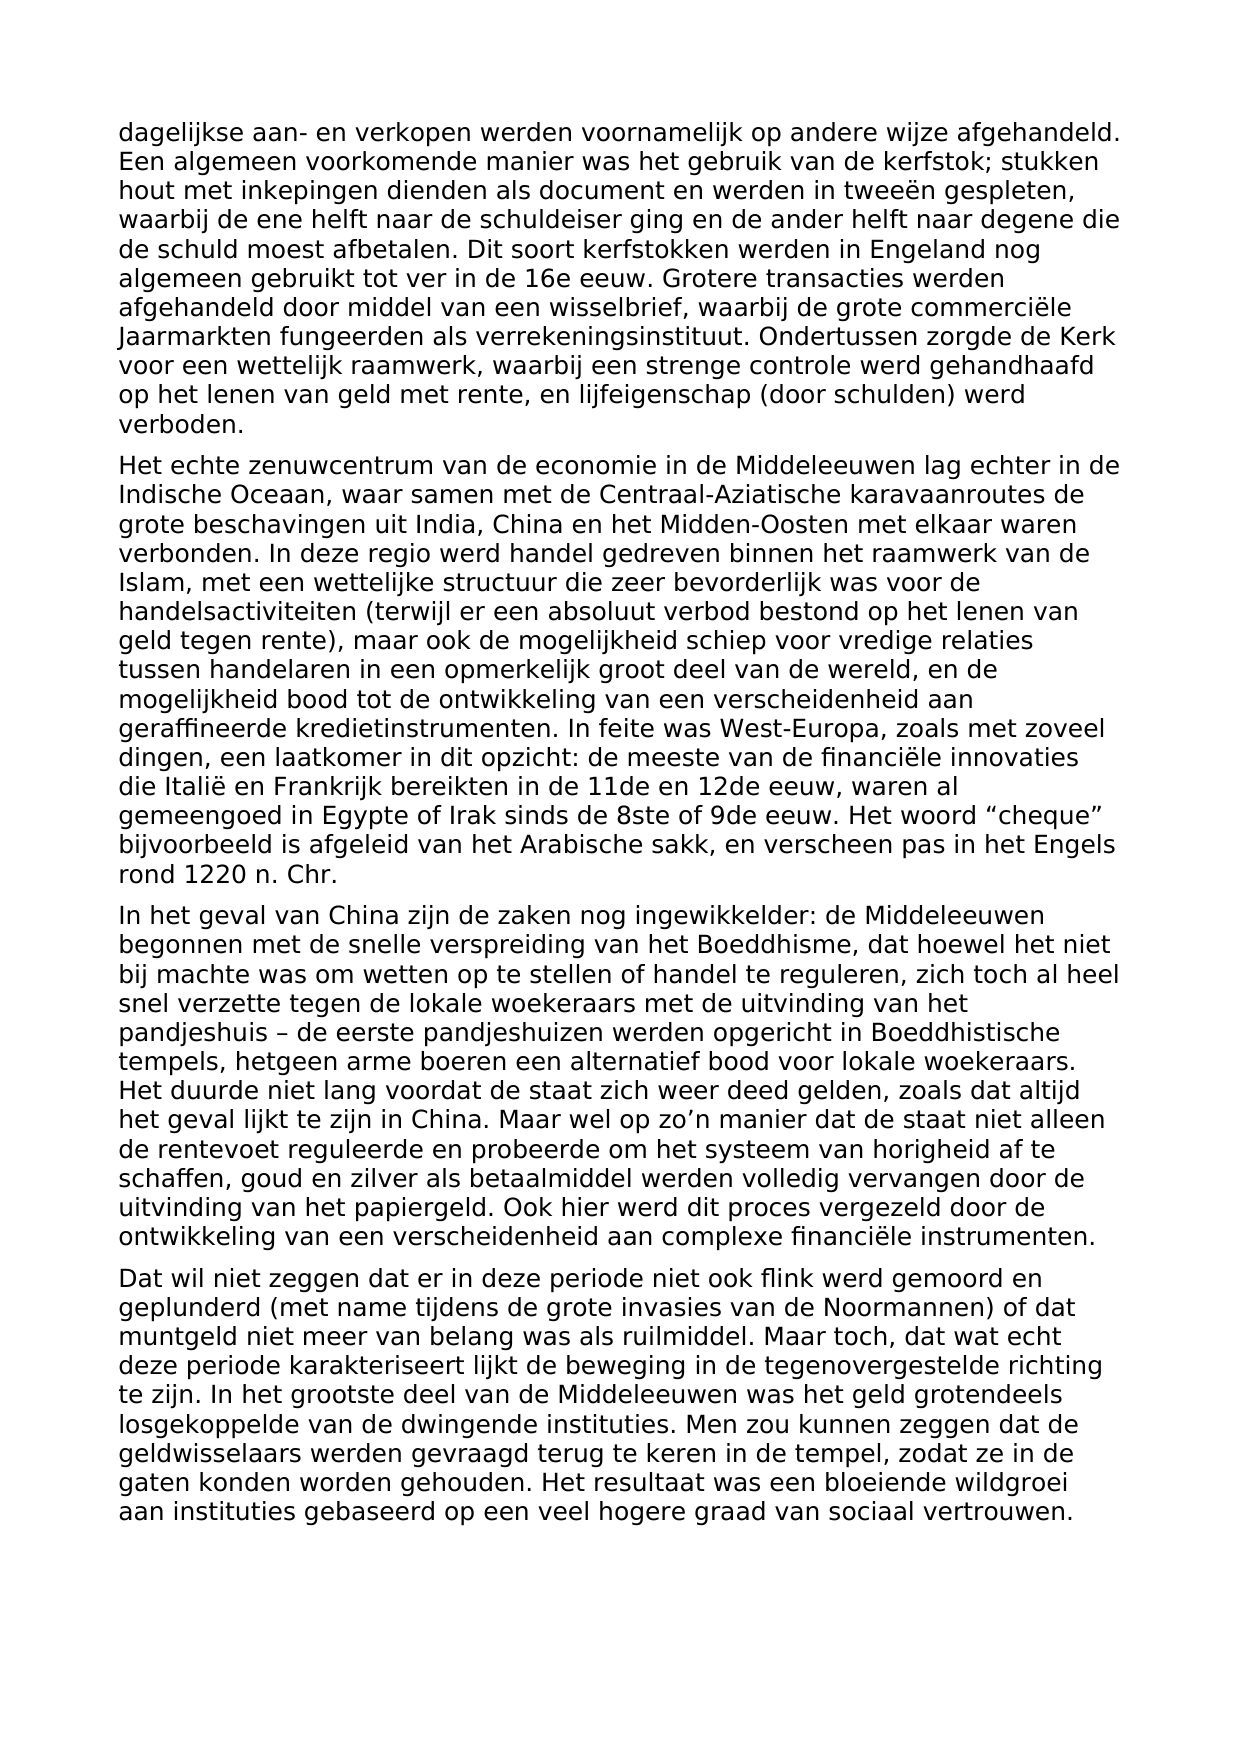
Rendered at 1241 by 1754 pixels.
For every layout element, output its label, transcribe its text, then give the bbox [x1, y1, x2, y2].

text dagelijkse aan- en verkopen werden voornamelijk op andere wijze afgehandeld. Een algemeen voorkomende manier was het gebruik van de kerfstok; stukken hout met inkepingen dienden als document en werden in tweeën gespleten, waarbij de ene helft naar de schuldeiser ging en de ander helft naar degene die de schuld moest afbetalen. Dit soort kerfstokken werden in Engeland nog algemeen gebruikt tot ver in de 16e eeuw. Grotere transacties werden afgehandeld door middel van een wisselbrief, waarbij de grote commerciële Jaarmarkten fungeerden als verrekeningsinstituut. Ondertussen zorgde de Kerk voor een wettelijk raamwerk, waarbij een strenge controle werd gehandhaafd op het lenen van geld met rente, en lijfeigenschap (door schulden) werd verboden. [118, 118, 1122, 439]
text Dat wil niet zeggen dat er in deze periode niet ook flink werd gemoord en geplunderd (met name tijdens de grote invasies van de Noormannen) of dat muntgeld niet meer van belang was als ruilmiddel. Maar toch, dat wat echt deze periode karakteriseert lijkt de beweging in de tegenovergestelde richting te zijn. In het grootste deel van de Middeleeuwen was het geld grotendeels losgekoppelde van de dwingende instituties. Men zou kunnen zeggen dat de geldwisselaars werden gevraagd terug te keren in de tempel, zodat ze in de gaten konden worden gehouden. Het resultaat was een bloeiende wildgroei aan instituties gebaseerd op een veel hogere graad van sociaal vertrouwen. [118, 1264, 1122, 1526]
text In het geval van China zijn de zaken nog ingewikkelder: de Middeleeuwen begonnen met de snelle verspreiding van het Boeddhisme, dat hoewel het niet bij machte was om wetten op te stellen of handel te reguleren, zich toch al heel snel verzette tegen de lokale woekeraars met de uitvinding van het pandjeshuis – de eerste pandjeshuizen werden opgericht in Boeddhistische tempels, hetgeen arme boeren een alternatief bood voor lokale woekeraars. Het duurde niet lang voordat de staat zich weer deed gelden, zoals dat altijd het geval lijkt te zijn in China. Maar wel op zo’n manier dat de staat niet alleen de rentevoet reguleerde en probeerde om het systeem van horigheid af te schaffen, goud en zilver als betaalmiddel werden volledig vervangen door de uitvinding van het papiergeld. Ook hier werd dit proces vergezeld door de ontwikkeling van een verscheidenheid aan complexe financiële instrumenten. [118, 901, 1122, 1251]
text Het echte zenuwcentrum van de economie in de Middeleeuwen lag echter in de Indische Oceaan, waar samen met de Centraal-Aziatische karavaanroutes de grote beschavingen uit India, China en het Midden-Oosten met elkaar waren verbonden. In deze regio werd handel gedreven binnen het raamwerk van de Islam, met een wettelijke structuur die zeer bevorderlijk was voor de handelsactiviteiten (terwijl er een absoluut verbod bestond op het lenen van geld tegen rente), maar ook de mogelijkheid schiep voor vredige relaties tussen handelaren in een opmerkelijk groot deel van de wereld, en de mogelijkheid bood tot de ontwikkeling van een verscheidenheid aan geraffineerde kredietinstrumenten. In feite was West-Europa, zoals met zoveel dingen, een laatkomer in dit opzicht: de meeste van de financiële innovaties die Italië en Frankrijk bereikten in de 11de en 12de eeuw, waren al gemeengoed in Egypte of Irak sinds de 8ste of 9de eeuw. Het woord “cheque” bijvoorbeeld is afgeleid van het Arabische sakk, en verscheen pas in het Engels rond 1220 n. Chr. [118, 451, 1122, 889]
